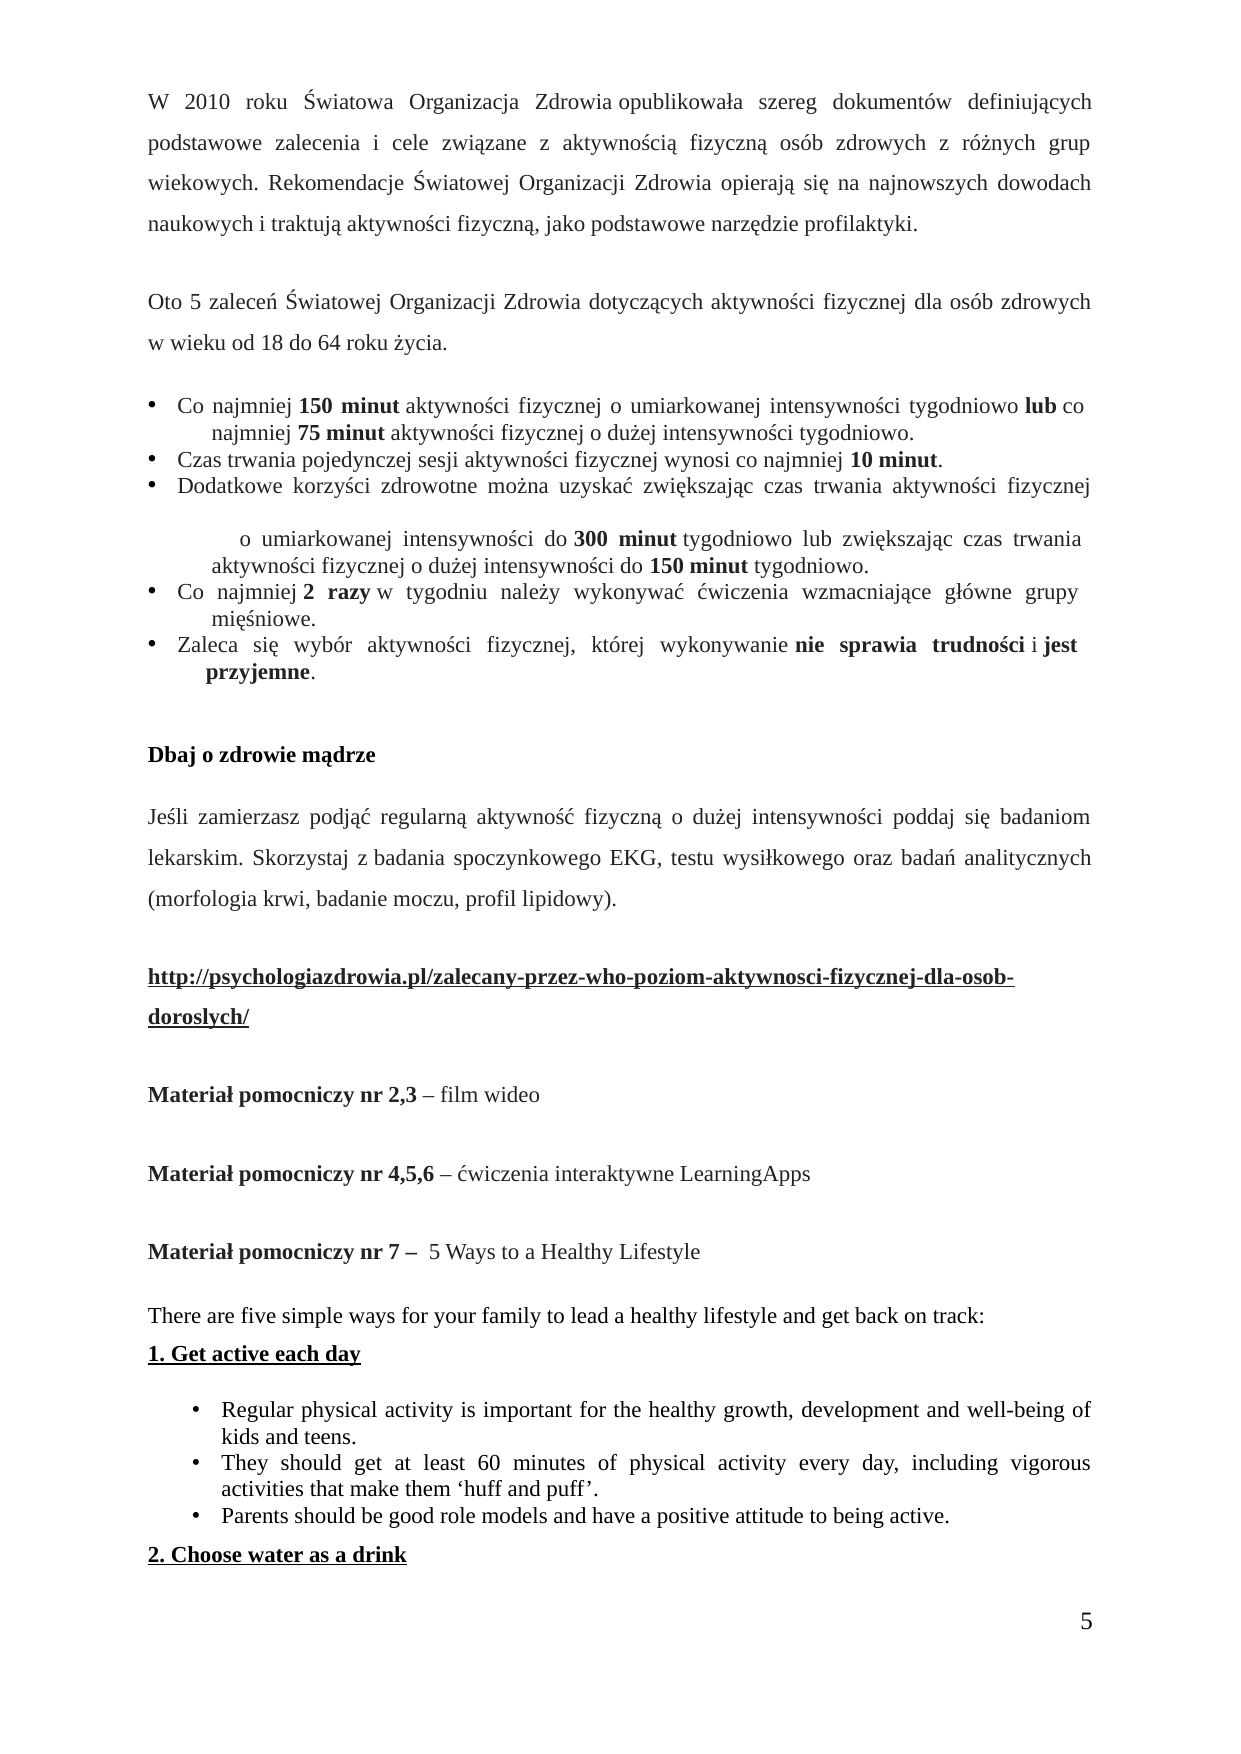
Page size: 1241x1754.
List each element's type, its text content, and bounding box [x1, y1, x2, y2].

subtitle Dbaj o zdrowie mądrze [148, 722, 1093, 767]
list Dodatkowe korzyści zdrowotne można uzyskać zwiększając czas trwania aktywności fizycznej o umiarkowanej intensywności do 300 minut tygodniowo lub zwiększając czas trwania aktywności fizycznej o dużej intensywności do 150 minut tygodniowo. [148, 472, 1093, 578]
text Materiał pomocniczy nr 7 – 5 Ways to a Healthy Lifestyle [148, 1223, 1093, 1264]
list Czas trwania pojedynczej sesji aktywności fizycznej wynosi co najmniej 10 minut. [148, 446, 1093, 472]
text Oto 5 zaleceń Światowej Organizacji Zdrowia dotyczących aktywności fizycznej dla osób zdrowych w wieku od 18 do 64 roku życia. [148, 274, 1093, 355]
list Co najmniej 150 minut aktywności fizycznej o umiarkowanej intensywności tygodniowo lub co najmniej 75 minut aktywności fizycznej o dużej intensywności tygodniowo. [148, 392, 1093, 446]
list Zaleca się wybór aktywności fizycznej, której wykonywanie nie sprawia trudności i jest przyjemne. [148, 631, 1093, 684]
text http://psychologiazdrowia.pl/zalecany-przez-who-poziom-aktywnosci-fizycznej-dla-osob-doroslych/ [148, 948, 1093, 1030]
subtitle 2. Choose water as a drink [148, 1541, 1093, 1567]
list Parents should be good role models and have a positive attitude to being active. [192, 1502, 1093, 1528]
text Jeśli zamierzasz podjąć regularną aktywność fizyczną o dużej intensywności poddaj się badaniom lekarskim. Skorzystaj z badania spoczynkowego EKG, testu wysiłkowego oraz badań analitycznych (morfologia krwi, badanie moczu, profil lipidowy). [148, 789, 1093, 911]
subtitle 1. Get active each day [148, 1341, 1093, 1367]
text Materiał pomocniczy nr 4,5,6 – ćwiczenia interaktywne LearningApps [148, 1145, 1093, 1186]
list Regular physical activity is important for the healthy growth, development and well-being of kids and teens. [192, 1396, 1093, 1449]
text Materiał pomocniczy nr 2,3 – film wideo [148, 1067, 1093, 1108]
text W 2010 roku Światowa Organizacja Zdrowia opublikowała szereg dokumentów definiujących podstawowe zalecenia i cele związane z aktywnością fizyczną osób zdrowych z różnych grup wiekowych. Rekomendacje Światowej Organizacji Zdrowia opierają się na najnowszych dowodach naukowych i traktują aktywności fizyczną, jako podstawowe narzędzie profilaktyki. [148, 74, 1093, 236]
list Co najmniej 2 razy w tygodniu należy wykonywać ćwiczenia wzmacniające główne grupy mięśniowe. [148, 578, 1093, 631]
list They should get at least 60 minutes of physical activity every day, including vigorous activities that make them ‘huff and puff’. [192, 1449, 1093, 1502]
text There are five simple ways for your family to lead a healthy lifestyle and get back on track: [148, 1302, 1093, 1328]
